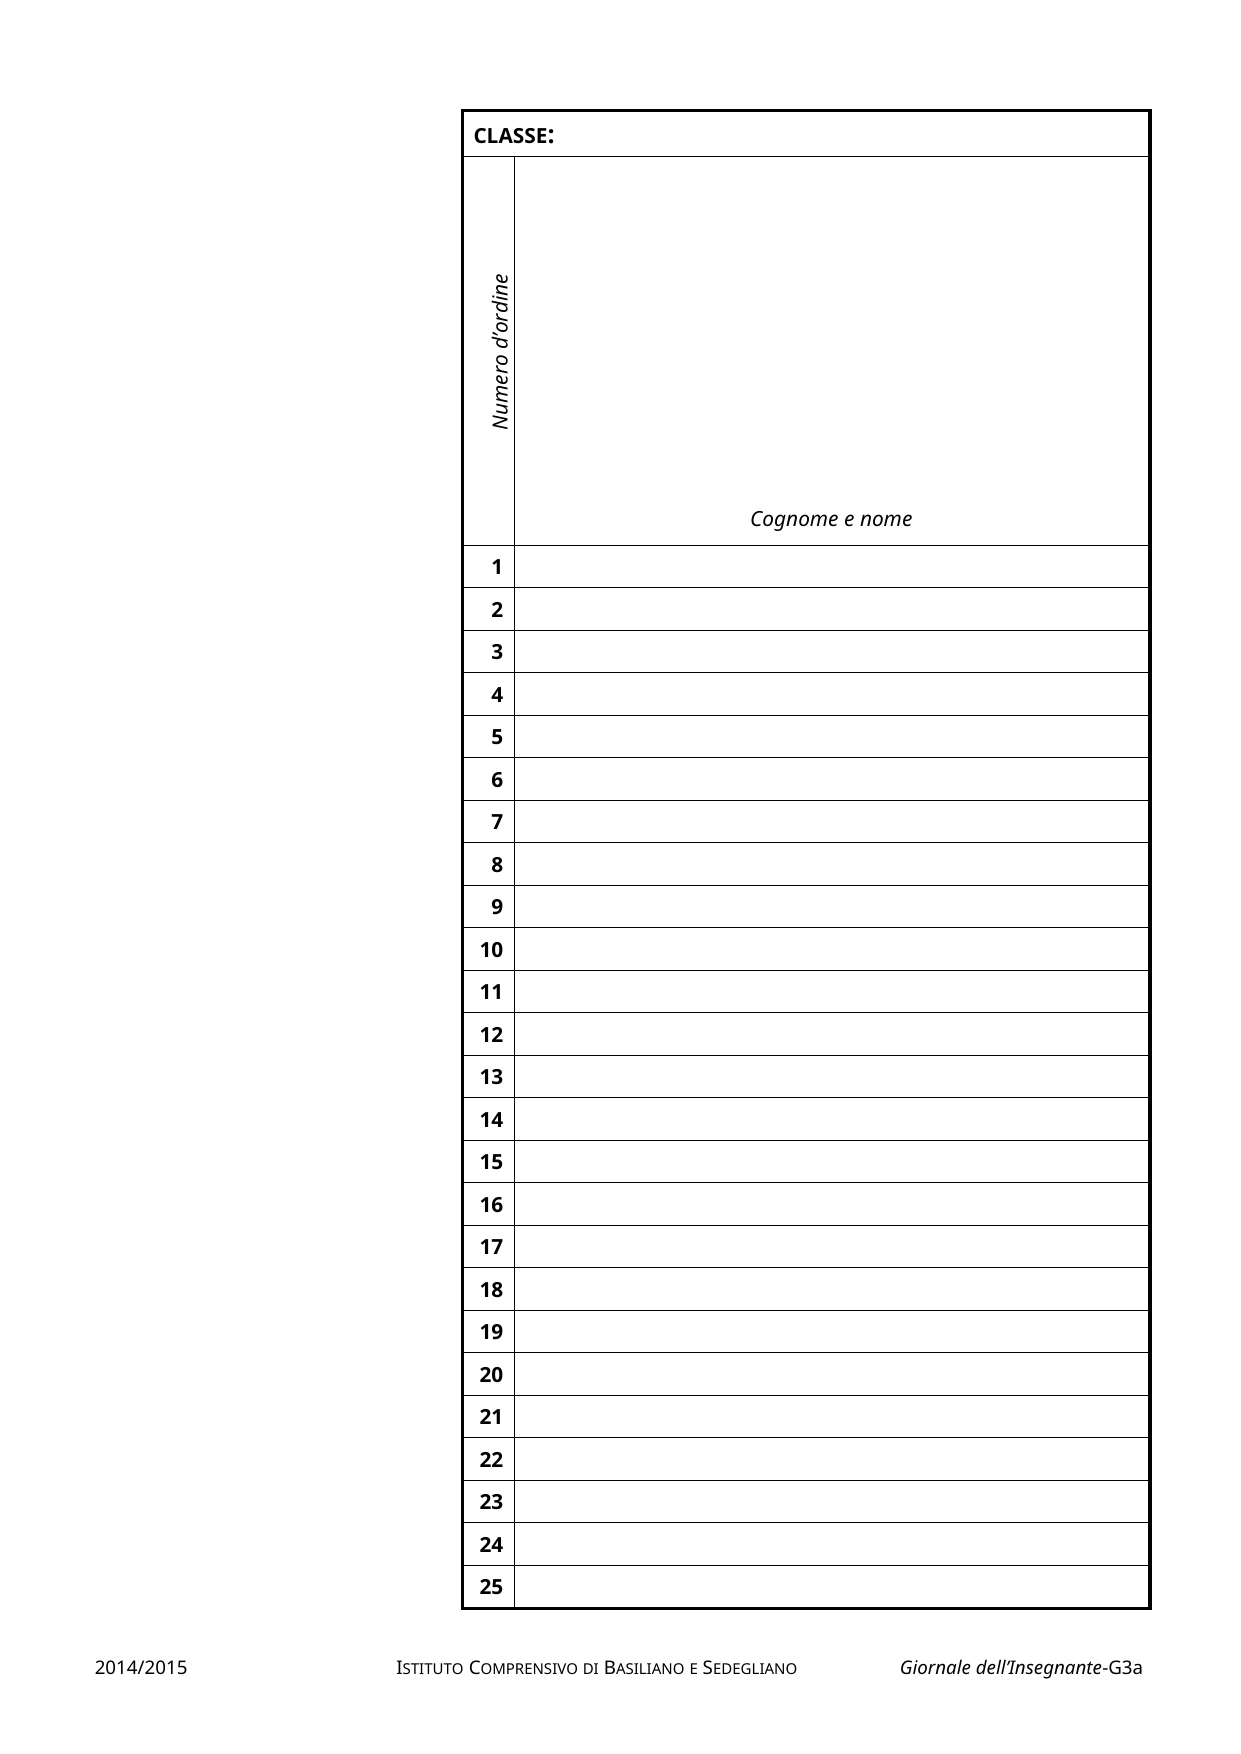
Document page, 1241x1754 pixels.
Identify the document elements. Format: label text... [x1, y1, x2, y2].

table_cell [515, 546, 1148, 587]
table_cell 20 [464, 1353, 514, 1395]
table_cell 12 [464, 1013, 514, 1055]
table_cell [515, 1056, 1148, 1097]
table_cell 7 [464, 801, 514, 842]
table_cell 2 [464, 588, 514, 630]
table_cell 24 [464, 1523, 514, 1565]
table_cell 5 [464, 716, 514, 757]
table_cell 10 [464, 928, 514, 970]
table_cell [515, 1523, 1148, 1565]
table_cell [515, 1226, 1148, 1267]
table_cell [515, 631, 1148, 672]
table_cell 19 [464, 1311, 514, 1352]
table_header [610, 112, 1148, 156]
table_cell [515, 1013, 1148, 1055]
table_cell [515, 1438, 1148, 1480]
table_cell 15 [464, 1141, 514, 1182]
table_cell 18 [464, 1268, 514, 1310]
table_cell [515, 928, 1148, 970]
table_cell 21 [464, 1396, 514, 1437]
table_cell [515, 1268, 1148, 1310]
table_cell [515, 843, 1148, 885]
table_cell 22 [464, 1438, 514, 1480]
table_cell 13 [464, 1056, 514, 1097]
table_cell 1 [464, 546, 514, 587]
table_cell [515, 1481, 1148, 1522]
table_cell [515, 1141, 1148, 1182]
table_cell [515, 886, 1148, 927]
table_cell 9 [464, 886, 514, 927]
table_cell [515, 588, 1148, 630]
table_cell [515, 1353, 1148, 1395]
table_cell 4 [464, 673, 514, 715]
table_cell [515, 1098, 1148, 1140]
table_header Classe: [464, 112, 610, 156]
table_cell 6 [464, 758, 514, 800]
table_cell [515, 801, 1148, 842]
table_cell [515, 716, 1148, 757]
table_cell [515, 1311, 1148, 1352]
table_cell 8 [464, 843, 514, 885]
table_cell [515, 1566, 1148, 1607]
table_cell [515, 758, 1148, 800]
table_cell 25 [464, 1566, 514, 1607]
table_cell 3 [464, 631, 514, 672]
table_cell [515, 1396, 1148, 1437]
table_cell [515, 971, 1148, 1012]
table_cell 23 [464, 1481, 514, 1522]
table_cell 16 [464, 1183, 514, 1225]
table_cell [515, 673, 1148, 715]
table_cell Numero d’ordine [464, 157, 514, 545]
table_cell 17 [464, 1226, 514, 1267]
table_cell 11 [464, 971, 514, 1012]
table_cell [515, 1183, 1148, 1225]
table_cell 14 [464, 1098, 514, 1140]
table_cell Cognome e nome [515, 157, 1148, 545]
